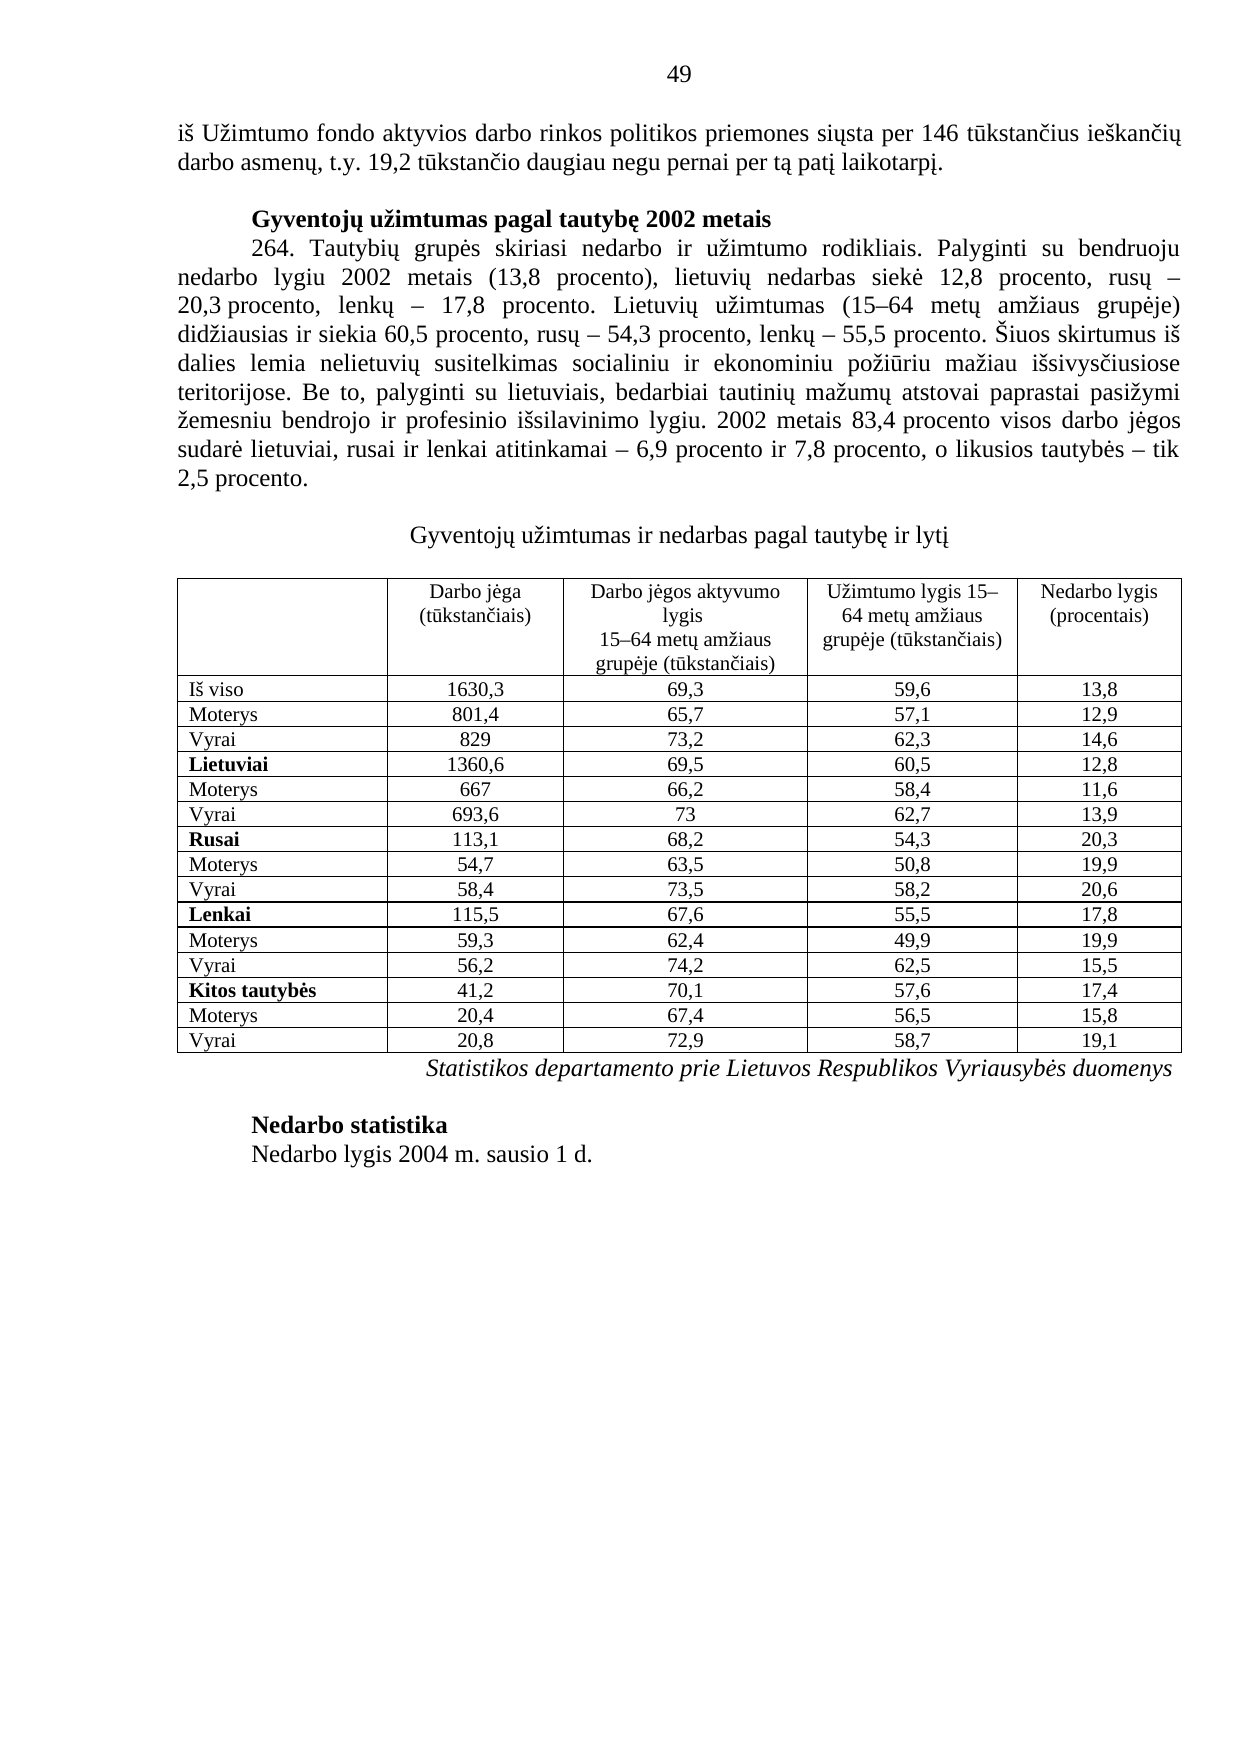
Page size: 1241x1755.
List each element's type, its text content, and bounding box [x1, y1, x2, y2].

table_cell 56,2 [388, 953, 563, 977]
table_cell 66,2 [564, 777, 807, 801]
table_cell 67,4 [564, 1003, 807, 1027]
table_cell 113,1 [388, 827, 563, 851]
table_cell 63,5 [564, 852, 807, 876]
table_cell 50,8 [808, 852, 1017, 876]
table_cell 54,3 [808, 827, 1017, 851]
table_cell 74,2 [564, 953, 807, 977]
table_cell 62,3 [808, 727, 1017, 751]
table_cell 41,2 [388, 978, 563, 1002]
table_cell 13,9 [1018, 802, 1181, 826]
table_cell 62,5 [808, 953, 1017, 977]
table_cell 11,6 [1018, 777, 1181, 801]
table_cell 73,5 [564, 877, 807, 901]
text Nedarbo statistika [177, 1111, 1181, 1139]
table_cell Moterys [178, 777, 387, 801]
table_cell Kitos tautybės [178, 978, 387, 1002]
table_cell 13,8 [1018, 676, 1181, 701]
table_cell Vyrai [178, 953, 387, 977]
table_cell Moterys [178, 702, 387, 726]
text Gyventojų užimtumas pagal tautybę 2002 metais [177, 204, 1181, 233]
table_cell 115,5 [388, 903, 563, 926]
table_cell 801,4 [388, 702, 563, 726]
table_cell 57,1 [808, 702, 1017, 726]
table_cell Lenkai [178, 903, 387, 926]
table_cell 62,7 [808, 802, 1017, 826]
table_cell 73 [564, 802, 807, 826]
table_cell 60,5 [808, 752, 1017, 776]
table_cell Iš viso [178, 676, 387, 701]
table_cell 54,7 [388, 852, 563, 876]
table_cell Moterys [178, 852, 387, 876]
table_cell 57,6 [808, 978, 1017, 1002]
table_cell 58,7 [808, 1028, 1017, 1052]
table_header Darbo jėgos aktyvumo lygis 15–64 metų amžiaus grupėje (tūkstančiais) [564, 579, 807, 675]
table_cell 56,5 [808, 1003, 1017, 1027]
table_cell 15,8 [1018, 1003, 1181, 1027]
table_cell Moterys [178, 1003, 387, 1027]
table_cell 12,8 [1018, 752, 1181, 776]
table_cell 20,4 [388, 1003, 563, 1027]
table_cell 59,3 [388, 928, 563, 952]
table_cell 19,1 [1018, 1028, 1181, 1052]
table_cell 49,9 [808, 928, 1017, 952]
table_cell Vyrai [178, 1028, 387, 1052]
text 264. Tautybių grupės skiriasi nedarbo ir užimtumo rodikliais. Palyginti su bendruoju nedarbo lygiu 2002 metais (13,8 procento), lietuvių nedarbas siekė 12,8 procento, rusų – 20,3 procento, lenkų – 17,8 procento. Lietuvių užimtumas (15–64 metų amžiaus grupėje) didžiausias ir siekia 60,5 procento, rusų – 54,3 procento, lenkų – 55,5 procento. Šiuos skirtumus iš dalies lemia nelietuvių susitelkimas socialiniu ir ekonominiu požiūriu mažiau išsivysčiusiose teritorijose. Be to, palyginti su lietuviais, bedarbiai tautinių mažumų atstovai paprastai pasižymi žemesniu bendrojo ir profesinio išsilavinimo lygiu. 2002 metais 83,4 procento visos darbo jėgos sudarė lietuviai, rusai ir lenkai atitinkamai – 6,9 procento ir 7,8 procento, o likusios tautybės – tik 2,5 procento. [177, 233, 1181, 492]
table_cell 14,6 [1018, 727, 1181, 751]
table_header Nedarbo lygis (procentais) [1018, 579, 1181, 675]
text iš Užimtumo fondo aktyvios darbo rinkos politikos priemones siųsta per 146 tūkstančius ieškančių darbo asmenų, t.y. 19,2 tūkstančio daugiau negu pernai per tą patį laikotarpį. [177, 118, 1181, 176]
table_cell 70,1 [564, 978, 807, 1002]
table_cell 1360,6 [388, 752, 563, 776]
table_cell Rusai [178, 827, 387, 851]
table_cell 58,4 [388, 877, 563, 901]
table_cell 20,8 [388, 1028, 563, 1052]
table_cell 19,9 [1018, 852, 1181, 876]
table_cell 17,4 [1018, 978, 1181, 1002]
table_cell 55,5 [808, 903, 1017, 926]
table_cell 73,2 [564, 727, 807, 751]
table_cell 59,6 [808, 676, 1017, 701]
table_cell 667 [388, 777, 563, 801]
text Nedarbo lygis 2004 m. sausio 1 d. [177, 1139, 1181, 1168]
table_cell 69,5 [564, 752, 807, 776]
table_cell 67,6 [564, 903, 807, 926]
text Gyventojų užimtumas ir nedarbas pagal tautybę ir lytį [177, 521, 1181, 549]
table_cell 62,4 [564, 928, 807, 952]
table_cell 58,4 [808, 777, 1017, 801]
table_cell 20,3 [1018, 827, 1181, 851]
table_cell 12,9 [1018, 702, 1181, 726]
table_cell 693,6 [388, 802, 563, 826]
table_cell 69,3 [564, 676, 807, 701]
table_cell 72,9 [564, 1028, 807, 1052]
table_cell Vyrai [178, 877, 387, 901]
table_cell Lietuviai [178, 752, 387, 776]
table_header Darbo jėga (tūkstančiais) [388, 579, 563, 675]
table_cell 20,6 [1018, 877, 1181, 901]
table_cell 19,9 [1018, 928, 1181, 952]
table_cell Vyrai [178, 802, 387, 826]
table_cell 1630,3 [388, 676, 563, 701]
table_cell 15,5 [1018, 953, 1181, 977]
table_cell 68,2 [564, 827, 807, 851]
table_cell 58,2 [808, 877, 1017, 901]
table_cell 829 [388, 727, 563, 751]
table_cell Moterys [178, 928, 387, 952]
table_header Užimtumo lygis 15–64 metų amžiaus grupėje (tūkstančiais) [808, 579, 1017, 675]
table_cell Vyrai [178, 727, 387, 751]
table_header [178, 579, 387, 675]
table_cell 17,8 [1018, 903, 1181, 926]
text Statistikos departamento prie Lietuvos Respublikos Vyriausybės duomenys [177, 1053, 1181, 1082]
table_cell 65,7 [564, 702, 807, 726]
